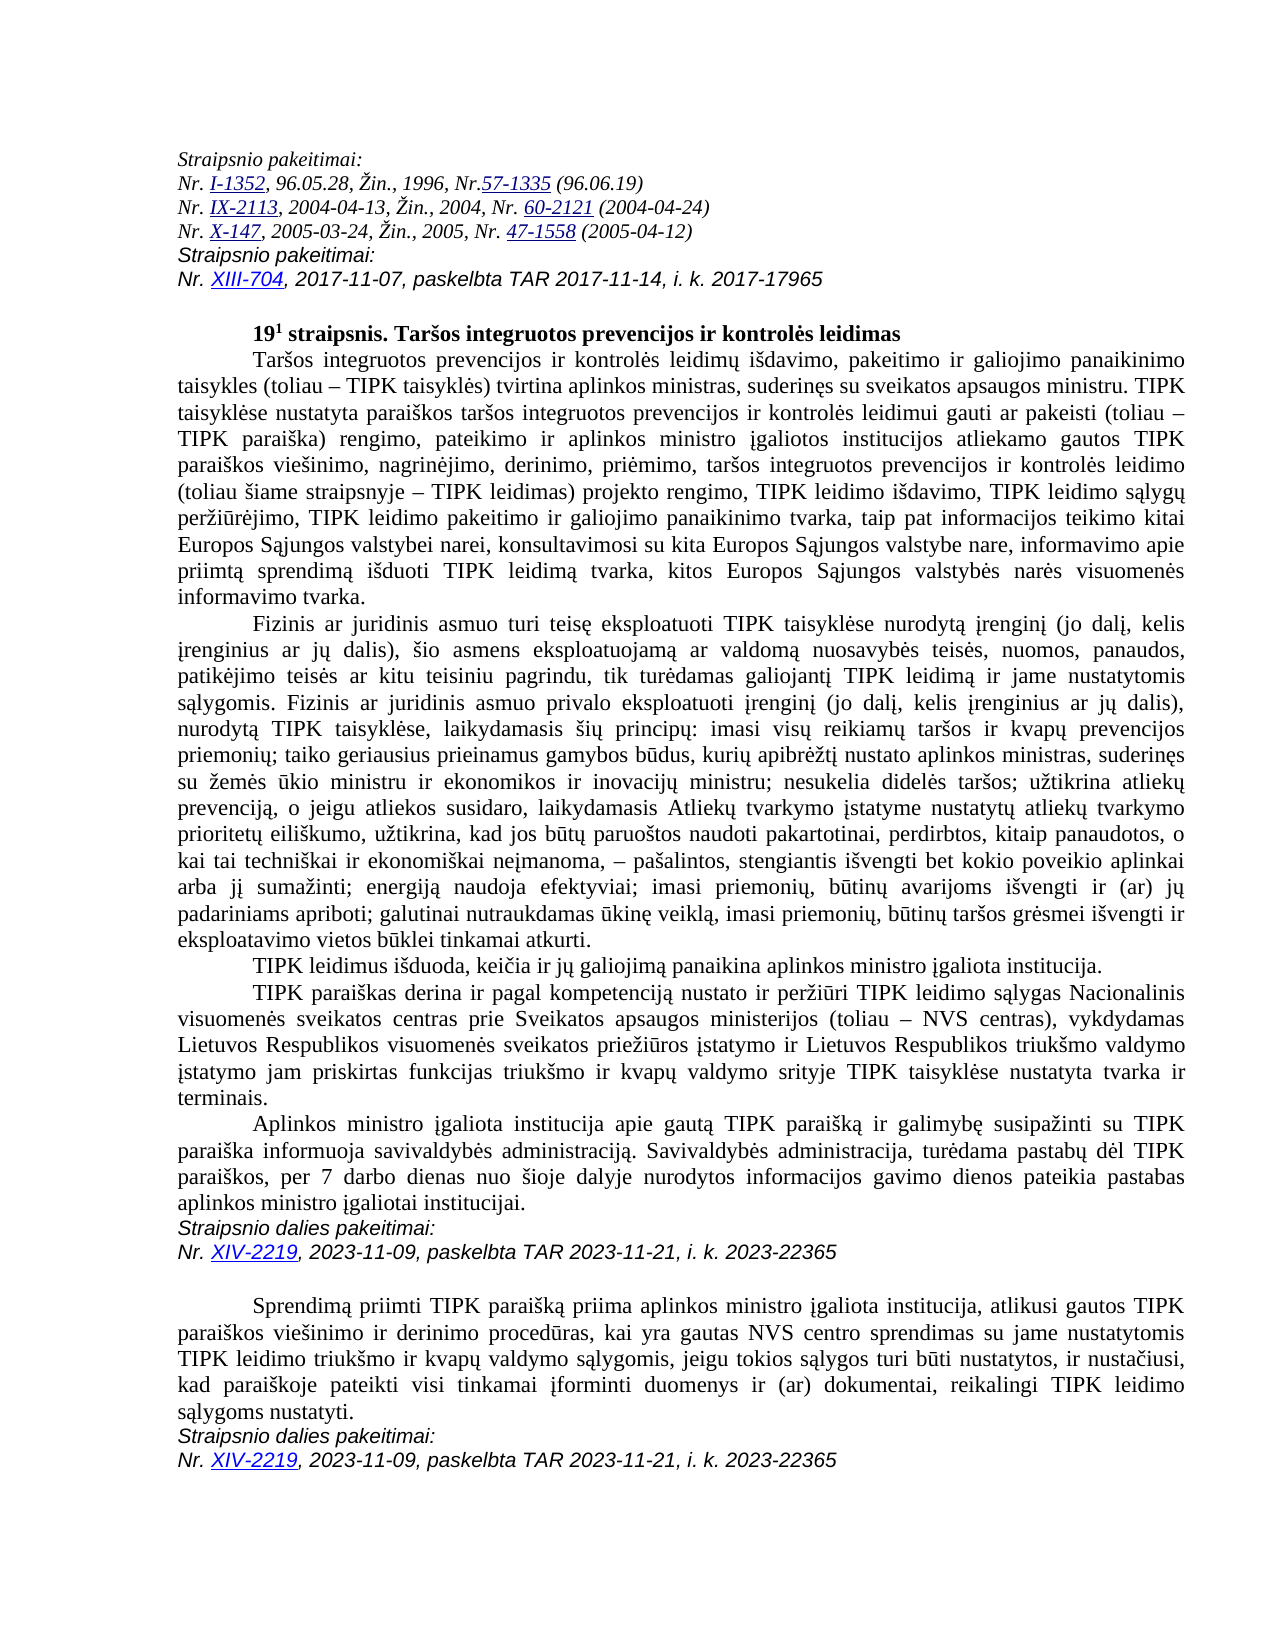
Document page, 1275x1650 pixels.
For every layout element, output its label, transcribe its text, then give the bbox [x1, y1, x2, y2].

text Aplinkos ministro įgaliota institucija apie gautą TIPK paraišką ir galimybę susipažinti su TIPK paraiška informuoja savivaldybės administraciją. Savivaldybės administracija, turėdama pastabų dėl TIPK paraiškos, per 7 darbo dienas nuo šioje dalyje nurodytos informacijos gavimo dienos pateikia pastabas aplinkos ministro įgaliotai institucijai. [177, 1110, 1186, 1216]
text Nr. X-147, 2005-03-24, Žin., 2005, Nr. 47-1558 (2005-04-12) [177, 219, 1186, 243]
text TIPK paraiškas derina ir pagal kompetenciją nustato ir peržiūri TIPK leidimo sąlygas Nacionalinis visuomenės sveikatos centras prie Sveikatos apsaugos ministerijos (toliau – NVS centras), vykdydamas Lietuvos Respublikos visuomenės sveikatos priežiūros įstatymo ir Lietuvos Respublikos triukšmo valdymo įstatymo jam priskirtas funkcijas triukšmo ir kvapų valdymo srityje TIPK taisyklėse nustatyta tvarka ir terminais. [177, 979, 1186, 1110]
text Straipsnio dalies pakeitimai: [177, 1424, 1186, 1448]
text Nr. IX-2113, 2004-04-13, Žin., 2004, Nr. 60-2121 (2004-04-24) [177, 195, 1186, 219]
text Taršos integruotos prevencijos ir kontrolės leidimų išdavimo, pakeitimo ir galiojimo panaikinimo taisykles (toliau – TIPK taisyklės) tvirtina aplinkos ministras, suderinęs su sveikatos apsaugos ministru. TIPK taisyklėse nustatyta paraiškos taršos integruotos prevencijos ir kontrolės leidimui gauti ar pakeisti (toliau – TIPK paraiška) rengimo, pateikimo ir aplinkos ministro įgaliotos institucijos atliekamo gautos TIPK paraiškos viešinimo, nagrinėjimo, derinimo, priėmimo, taršos integruotos prevencijos ir kontrolės leidimo (toliau šiame straipsnyje – TIPK leidimas) projekto rengimo, TIPK leidimo išdavimo, TIPK leidimo sąlygų peržiūrėjimo, TIPK leidimo pakeitimo ir galiojimo panaikinimo tvarka, taip pat informacijos teikimo kitai Europos Sąjungos valstybei narei, konsultavimosi su kita Europos Sąjungos valstybe nare, informavimo apie priimtą sprendimą išduoti TIPK leidimą tvarka, kitos Europos Sąjungos valstybės narės visuomenės informavimo tvarka. [177, 346, 1186, 610]
text Straipsnio pakeitimai: [177, 243, 1186, 267]
text Nr. XIV-2219, 2023-11-09, paskelbta TAR 2023-11-21, i. k. 2023-22365 [177, 1240, 1186, 1264]
text Fizinis ar juridinis asmuo turi teisę eksploatuoti TIPK taisyklėse nurodytą įrenginį (jo dalį, kelis įrenginius ar jų dalis), šio asmens eksploatuojamą ar valdomą nuosavybės teisės, nuomos, panaudos, patikėjimo teisės ar kitu teisiniu pagrindu, tik turėdamas galiojantį TIPK leidimą ir jame nustatytomis sąlygomis. Fizinis ar juridinis asmuo privalo eksploatuoti įrenginį (jo dalį, kelis įrenginius ar jų dalis), nurodytą TIPK taisyklėse, laikydamasis šių principų: imasi visų reikiamų taršos ir kvapų prevencijos priemonių; taiko geriausius prieinamus gamybos būdus, kurių apibrėžtį nustato aplinkos ministras, suderinęs su žemės ūkio ministru ir ekonomikos ir inovacijų ministru; nesukelia didelės taršos; užtikrina atliekų prevenciją, o jeigu atliekos susidaro, laikydamasis Atliekų tvarkymo įstatyme nustatytų atliekų tvarkymo prioritetų eiliškumo, užtikrina, kad jos būtų paruoštos naudoti pakartotinai, perdirbtos, kitaip panaudotos, o kai tai techniškai ir ekonomiškai neįmanoma, – pašalintos, stengiantis išvengti bet kokio poveikio aplinkai arba jį sumažinti; energiją naudoja efektyviai; imasi priemonių, būtinų avarijoms išvengti ir (ar) jų padariniams apriboti; galutinai nutraukdamas ūkinę veiklą, imasi priemonių, būtinų taršos grėsmei išvengti ir eksploatavimo vietos būklei tinkamai atkurti. [177, 610, 1186, 952]
text Nr. I-1352, 96.05.28, Žin., 1996, Nr.57-1335 (96.06.19) [177, 171, 1186, 195]
text Straipsnio dalies pakeitimai: [177, 1216, 1186, 1240]
text Straipsnio pakeitimai: [177, 147, 1186, 171]
text Nr. XIII-704, 2017-11-07, paskelbta TAR 2017-11-14, i. k. 2017-17965 [177, 267, 1186, 291]
text Nr. XIV-2219, 2023-11-09, paskelbta TAR 2023-11-21, i. k. 2023-22365 [177, 1448, 1186, 1472]
text 191 straipsnis. Taršos integruotos prevencijos ir kontrolės leidimas [177, 320, 1186, 346]
text Sprendimą priimti TIPK paraišką priima aplinkos ministro įgaliota institucija, atlikusi gautos TIPK paraiškos viešinimo ir derinimo procedūras, kai yra gautas NVS centro sprendimas su jame nustatytomis TIPK leidimo triukšmo ir kvapų valdymo sąlygomis, jeigu tokios sąlygos turi būti nustatytos, ir nustačiusi, kad paraiškoje pateikti visi tinkamai įforminti duomenys ir (ar) dokumentai, reikalingi TIPK leidimo sąlygoms nustatyti. [177, 1292, 1186, 1424]
text TIPK leidimus išduoda, keičia ir jų galiojimą panaikina aplinkos ministro įgaliota institucija. [177, 952, 1186, 979]
